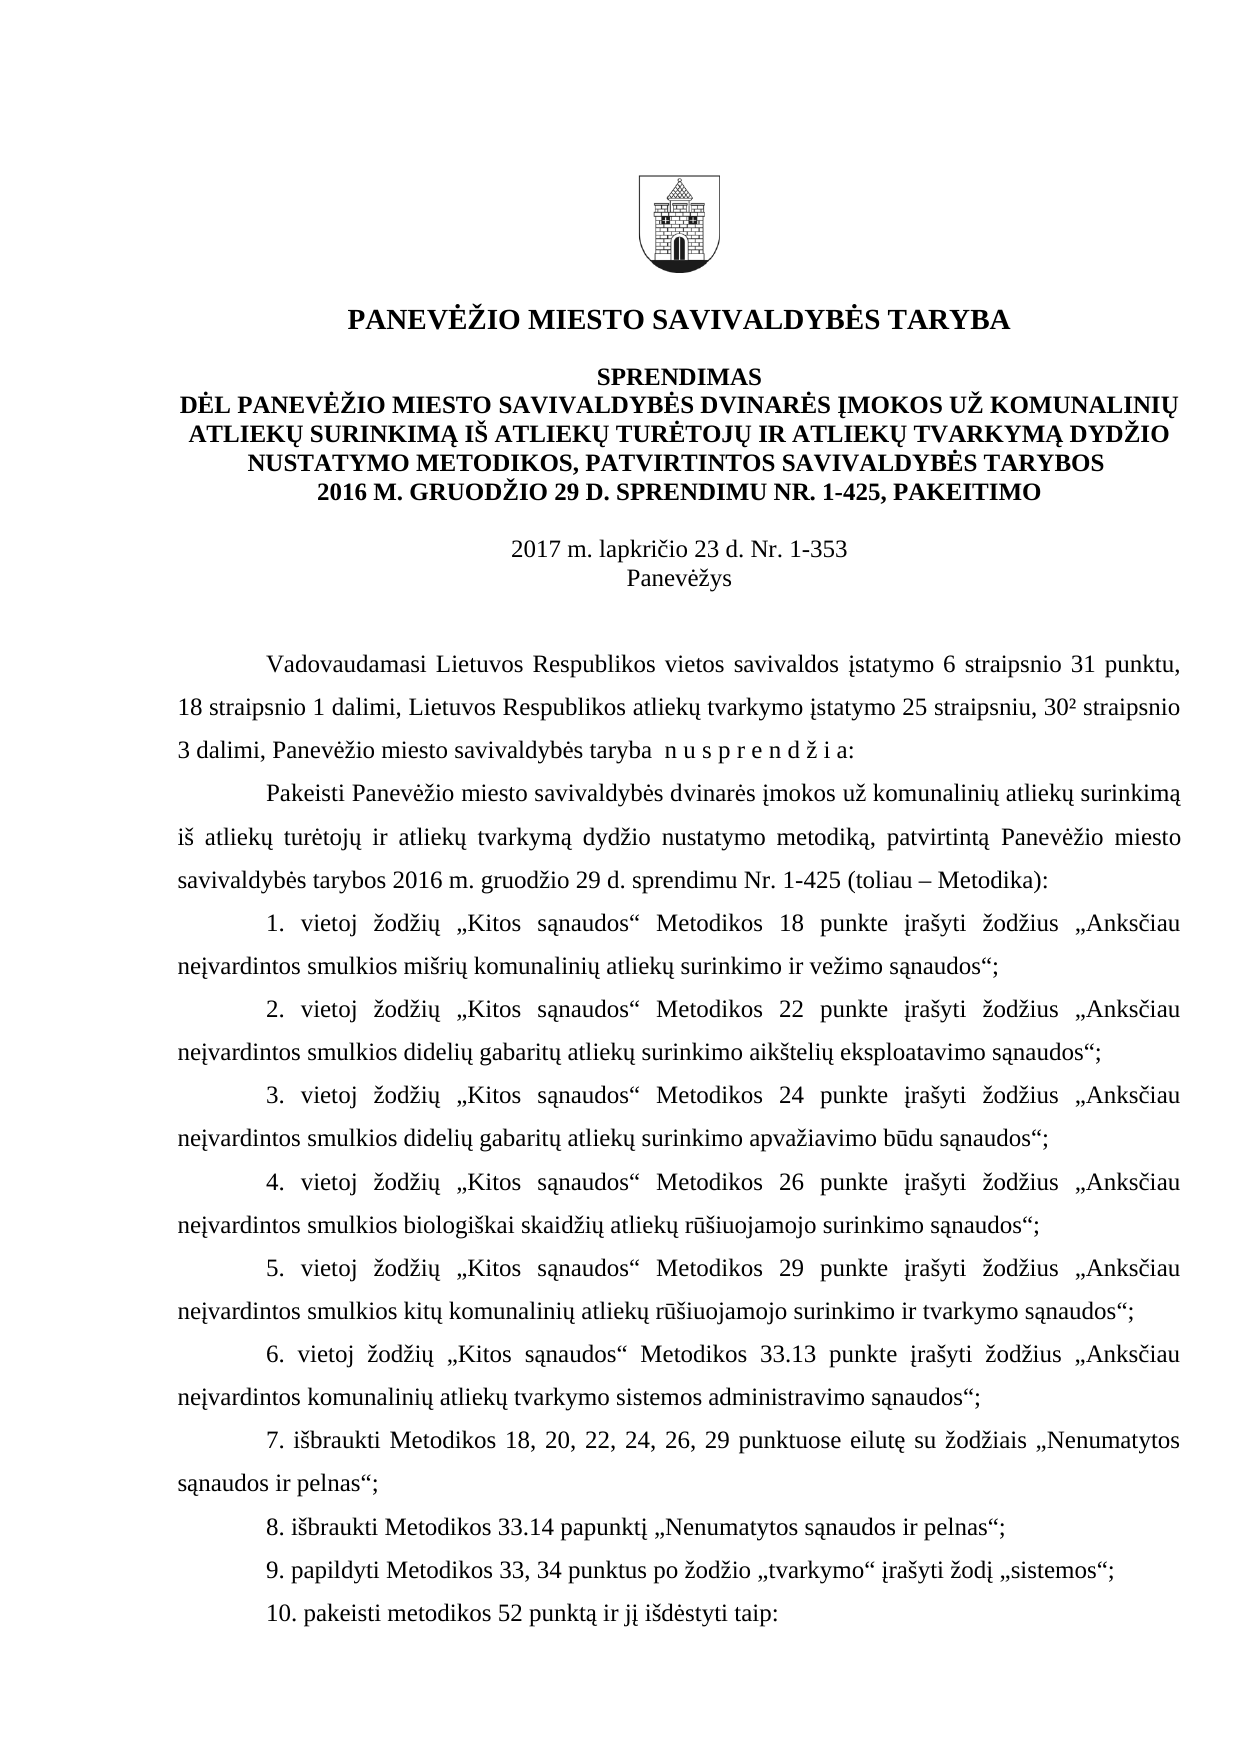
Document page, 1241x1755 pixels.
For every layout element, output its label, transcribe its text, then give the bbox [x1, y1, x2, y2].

text 10. pakeisti metodikos 52 punktą ir jį išdėstyti taip: [177, 1598, 1181, 1627]
text Vadovaudamasi Lietuvos Respublikos vietos savivaldos įstatymo 6 straipsnio 31 punktu, 18 straipsnio 1 dalimi, Lietuvos Respublikos atliekų tvarkymo įstatymo 25 straipsniu, 30² straipsnio 3 dalimi, Panevėžio miesto savivaldybės taryba n u s p r e n d ž i a: [177, 649, 1181, 764]
text 1. vietoj žodžių „Kitos sąnaudos“ Metodikos 18 punkte įrašyti žodžius „Anksčiau neįvardintos smulkios mišrių komunalinių atliekų surinkimo ir vežimo sąnaudos“; [177, 908, 1181, 980]
text Panevėžys [177, 563, 1181, 592]
text 5. vietoj žodžių „Kitos sąnaudos“ Metodikos 29 punkte įrašyti žodžius „Anksčiau neįvardintos smulkios kitų komunalinių atliekų rūšiuojamojo surinkimo ir tvarkymo sąnaudos“; [177, 1253, 1181, 1325]
text 3. vietoj žodžių „Kitos sąnaudos“ Metodikos 24 punkte įrašyti žodžius „Anksčiau neįvardintos smulkios didelių gabaritų atliekų surinkimo apvažiavimo būdu sąnaudos“; [177, 1080, 1181, 1152]
text PANEVĖŽIO MIESTO SAVIVALDYBĖS TARYBA [177, 302, 1181, 335]
text SPRENDIMAS [177, 362, 1181, 390]
text 4. vietoj žodžių „Kitos sąnaudos“ Metodikos 26 punkte įrašyti žodžius „Anksčiau neįvardintos smulkios biologiškai skaidžių atliekų rūšiuojamojo surinkimo sąnaudos“; [177, 1167, 1181, 1238]
text 2016 M. GRUODŽIO 29 D. SPRENDIMU NR. 1-425, PAKEITIMO [177, 477, 1181, 505]
text 2. vietoj žodžių „Kitos sąnaudos“ Metodikos 22 punkte įrašyti žodžius „Anksčiau neįvardintos smulkios didelių gabaritų atliekų surinkimo aikštelių eksploatavimo sąnaudos“; [177, 994, 1181, 1066]
text DĖL PANEVĖŽIO MIESTO SAVIVALDYBĖS DVINARĖS ĮMOKOS UŽ KOMUNALINIŲ ATLIEKŲ SURINKIMĄ IŠ ATLIEKŲ TURĖTOJŲ IR ATLIEKŲ TVARKYMĄ DYDŽIO NUSTATYMO METODIKOS, PATVIRTINTOS SAVIVALDYBĖS TARYBOS [177, 390, 1181, 477]
text 7. išbraukti Metodikos 18, 20, 22, 24, 26, 29 punktuose eilutę su žodžiais „Nenumatytos sąnaudos ir pelnas“; [177, 1425, 1181, 1497]
text 9. papildyti Metodikos 33, 34 punktus po žodžio „tvarkymo“ įrašyti žodį „sistemos“; [177, 1555, 1181, 1583]
text 6. vietoj žodžių „Kitos sąnaudos“ Metodikos 33.13 punkte įrašyti žodžius „Anksčiau neįvardintos komunalinių atliekų tvarkymo sistemos administravimo sąnaudos“; [177, 1339, 1181, 1411]
text 8. išbraukti Metodikos 33.14 papunktį „Nenumatytos sąnaudos ir pelnas“; [177, 1512, 1181, 1540]
text Pakeisti Panevėžio miesto savivaldybės dvinarės įmokos už komunalinių atliekų surinkimą iš atliekų turėtojų ir atliekų tvarkymą dydžio nustatymo metodiką, patvirtintą Panevėžio miesto savivaldybės tarybos 2016 m. gruodžio 29 d. sprendimu Nr. 1-425 (toliau – Metodika): [177, 778, 1181, 893]
text 2017 m. lapkričio 23 d. Nr. 1-353 [177, 534, 1181, 563]
